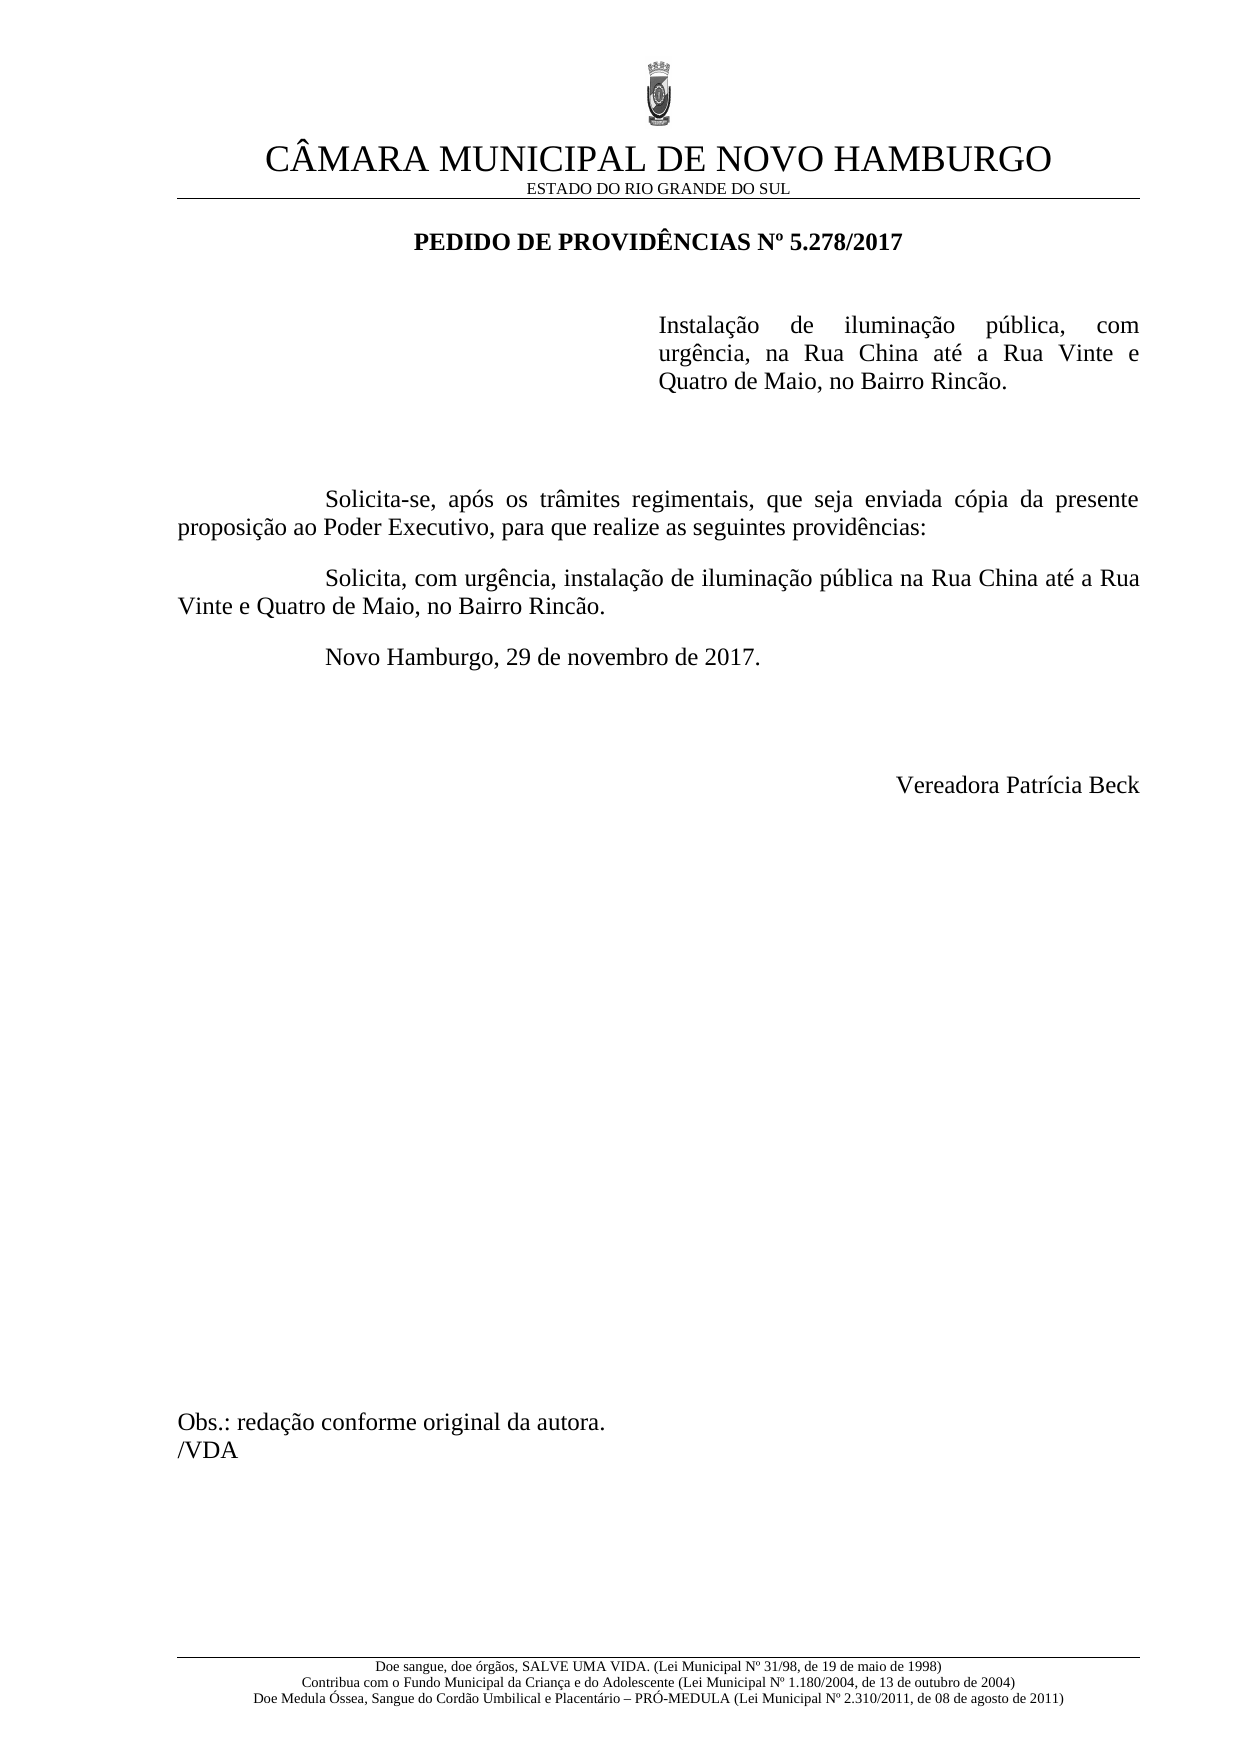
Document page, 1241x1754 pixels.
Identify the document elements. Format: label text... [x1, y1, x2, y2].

text Obs.: redação conforme original da autora. [177, 1408, 1140, 1436]
text Novo Hamburgo, 29 de novembro de 2017. [177, 643, 1140, 671]
text Solicita-se, após os trâmites regimentais, que seja enviada cópia da presente proposição ao Poder Executivo, para que realize as seguintes providências: [177, 485, 1140, 541]
text Solicita, com urgência, instalação de iluminação pública na Rua China até a Rua Vinte e Quatro de Maio, no Bairro Rincão. [177, 564, 1140, 620]
text /VDA [177, 1436, 1140, 1464]
text Vereadora Patrícia Beck [177, 771, 1140, 799]
text Instalação de iluminação pública, com urgência, na Rua China até a Rua Vinte e Quatro de Maio, no Bairro Rincão. [658, 311, 1140, 394]
text PEDIDO DE PROVIDÊNCIAS Nº 5.278/2017 [177, 228, 1140, 256]
